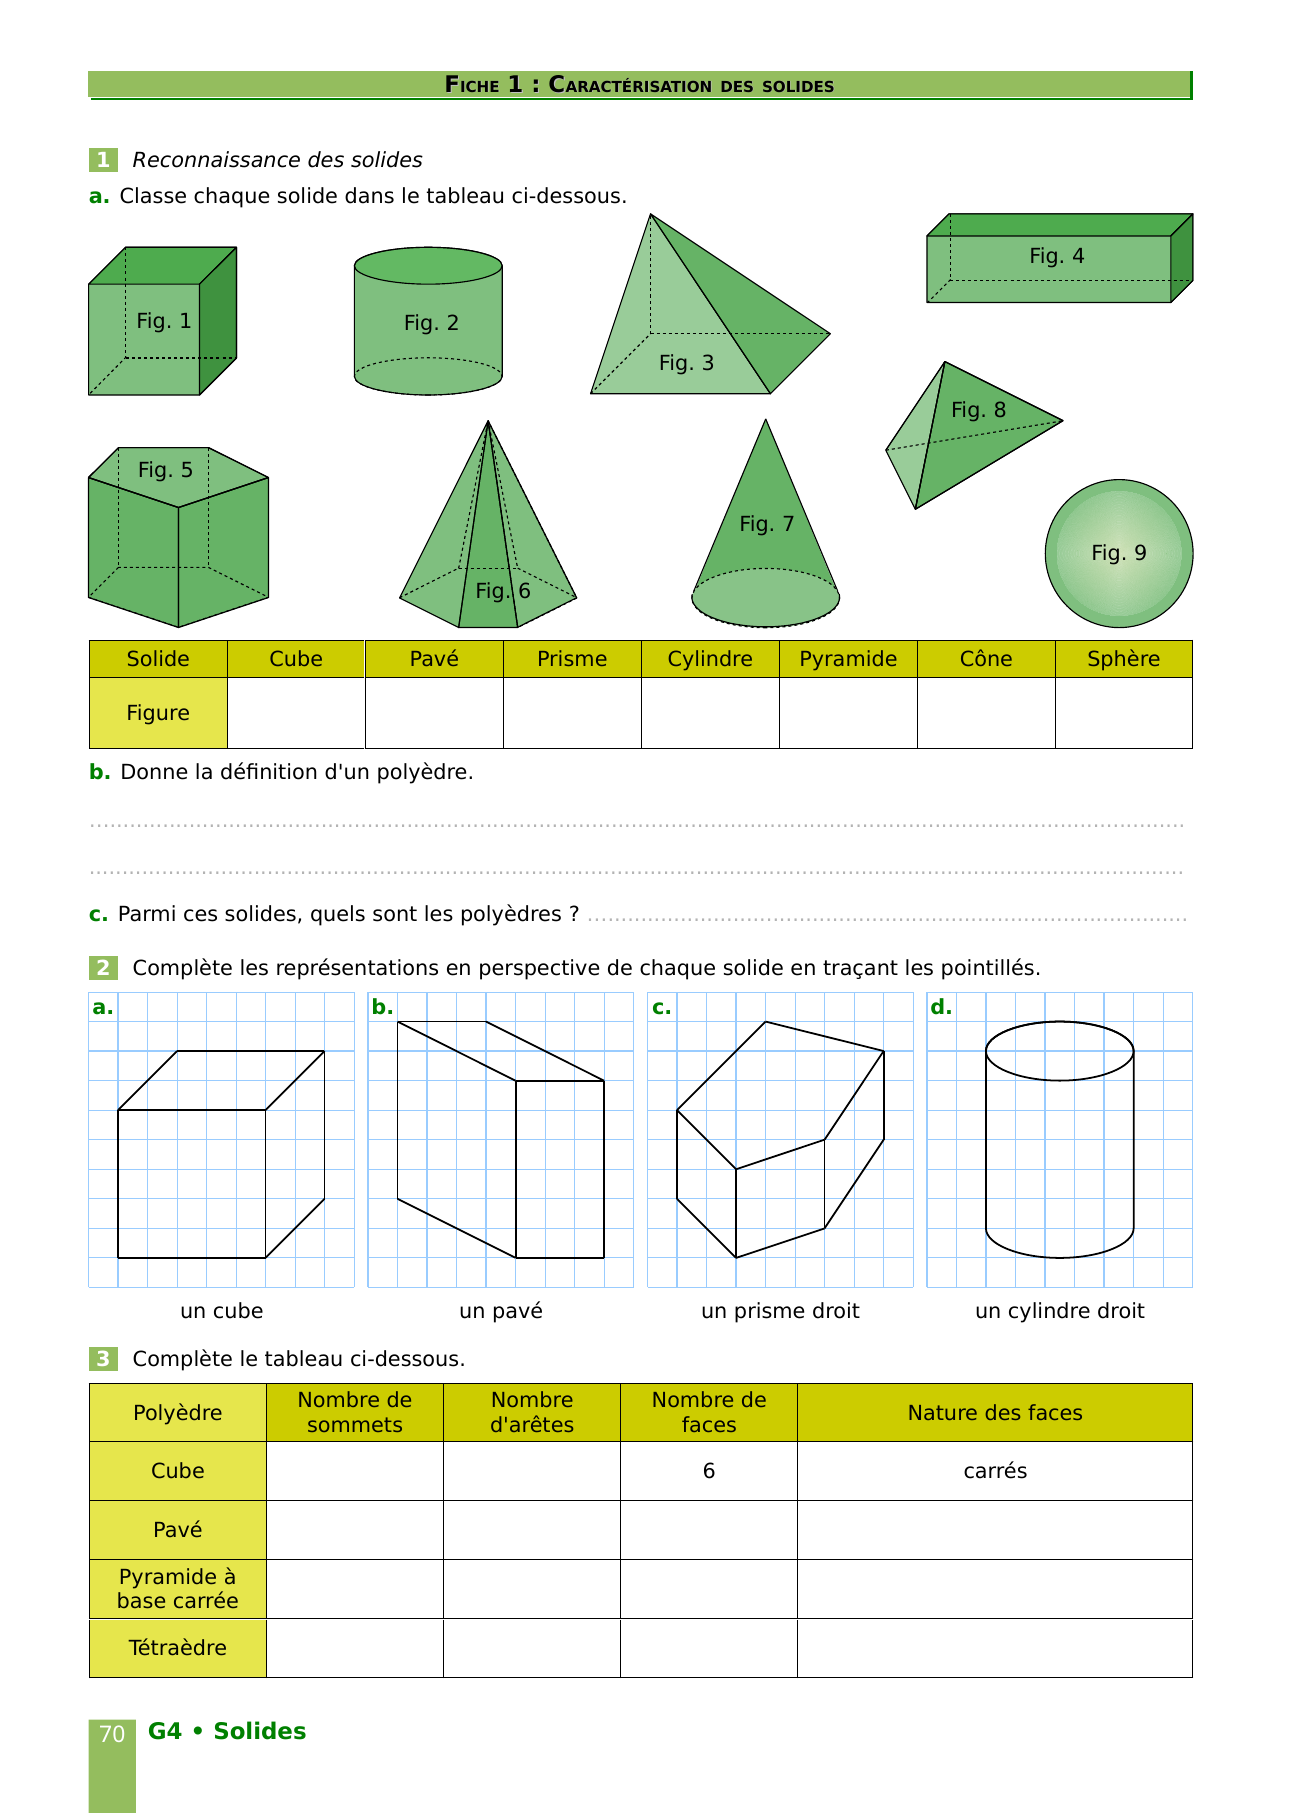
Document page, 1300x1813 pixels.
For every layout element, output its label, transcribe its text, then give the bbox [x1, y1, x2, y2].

table_cell [444, 1560, 620, 1618]
table_header Sphère [1056, 641, 1192, 677]
table_header Solide [90, 641, 227, 677]
table_header Cône [918, 641, 1055, 677]
list Reconnaissance des solides [118, 148, 1193, 172]
list Parmi ces solides, quels sont les polyèdres ? …........................................................................................ [88, 879, 1193, 927]
list …......................................................................................................................................................................................................................................................................................................................................... [88, 785, 1193, 879]
table_cell 6 [621, 1442, 797, 1500]
table_cell [444, 1620, 620, 1677]
table_cell [621, 1501, 797, 1559]
table_cell Pyramide à base carrée [90, 1560, 266, 1618]
table_cell carrés [798, 1442, 1192, 1500]
table_cell [267, 1620, 443, 1677]
list un cube [88, 1299, 354, 1324]
table_header Nombre de faces [621, 1384, 797, 1441]
table_header Prisme [504, 641, 641, 677]
table_cell [267, 1501, 443, 1559]
table_cell [1056, 678, 1192, 748]
list Complète les représentations en perspective de chaque solide en traçant les pointillés. [118, 956, 1193, 980]
list un pavé [368, 1299, 634, 1324]
table_header Nombre d'arêtes [444, 1384, 620, 1441]
table_cell Pavé [90, 1501, 266, 1559]
list un cylindre droit [927, 1299, 1193, 1324]
table_cell [780, 678, 917, 748]
table_cell [798, 1560, 1192, 1618]
list Classe chaque solide dans le tableau ci-dessous. [88, 184, 1193, 208]
table_cell [267, 1560, 443, 1618]
table_cell [444, 1501, 620, 1559]
table_header Polyèdre [90, 1384, 266, 1441]
table_header Pyramide [780, 641, 917, 677]
table_cell Cube [90, 1442, 266, 1500]
list Donne la définition d'un polyèdre. [88, 760, 1193, 785]
table_header Cube [228, 641, 364, 677]
table_cell [621, 1620, 797, 1677]
table_cell [228, 678, 364, 748]
table_cell Tétraèdre [90, 1620, 266, 1677]
list un prisme droit [647, 1299, 913, 1324]
table_cell [366, 678, 503, 748]
table_cell [918, 678, 1055, 748]
table_cell [798, 1501, 1192, 1559]
table_cell [444, 1442, 620, 1500]
table_header Cylindre [642, 641, 779, 677]
table_cell [642, 678, 779, 748]
table_cell Figure [90, 678, 227, 748]
list Complète le tableau ci-dessous. [118, 1347, 1193, 1371]
table_cell [621, 1560, 797, 1618]
table_cell [267, 1442, 443, 1500]
table_cell [504, 678, 641, 748]
table_header Pavé [366, 641, 503, 677]
table_cell [798, 1620, 1192, 1677]
table_header Nombre de sommets [267, 1384, 443, 1441]
table_header Nature des faces [798, 1384, 1192, 1441]
